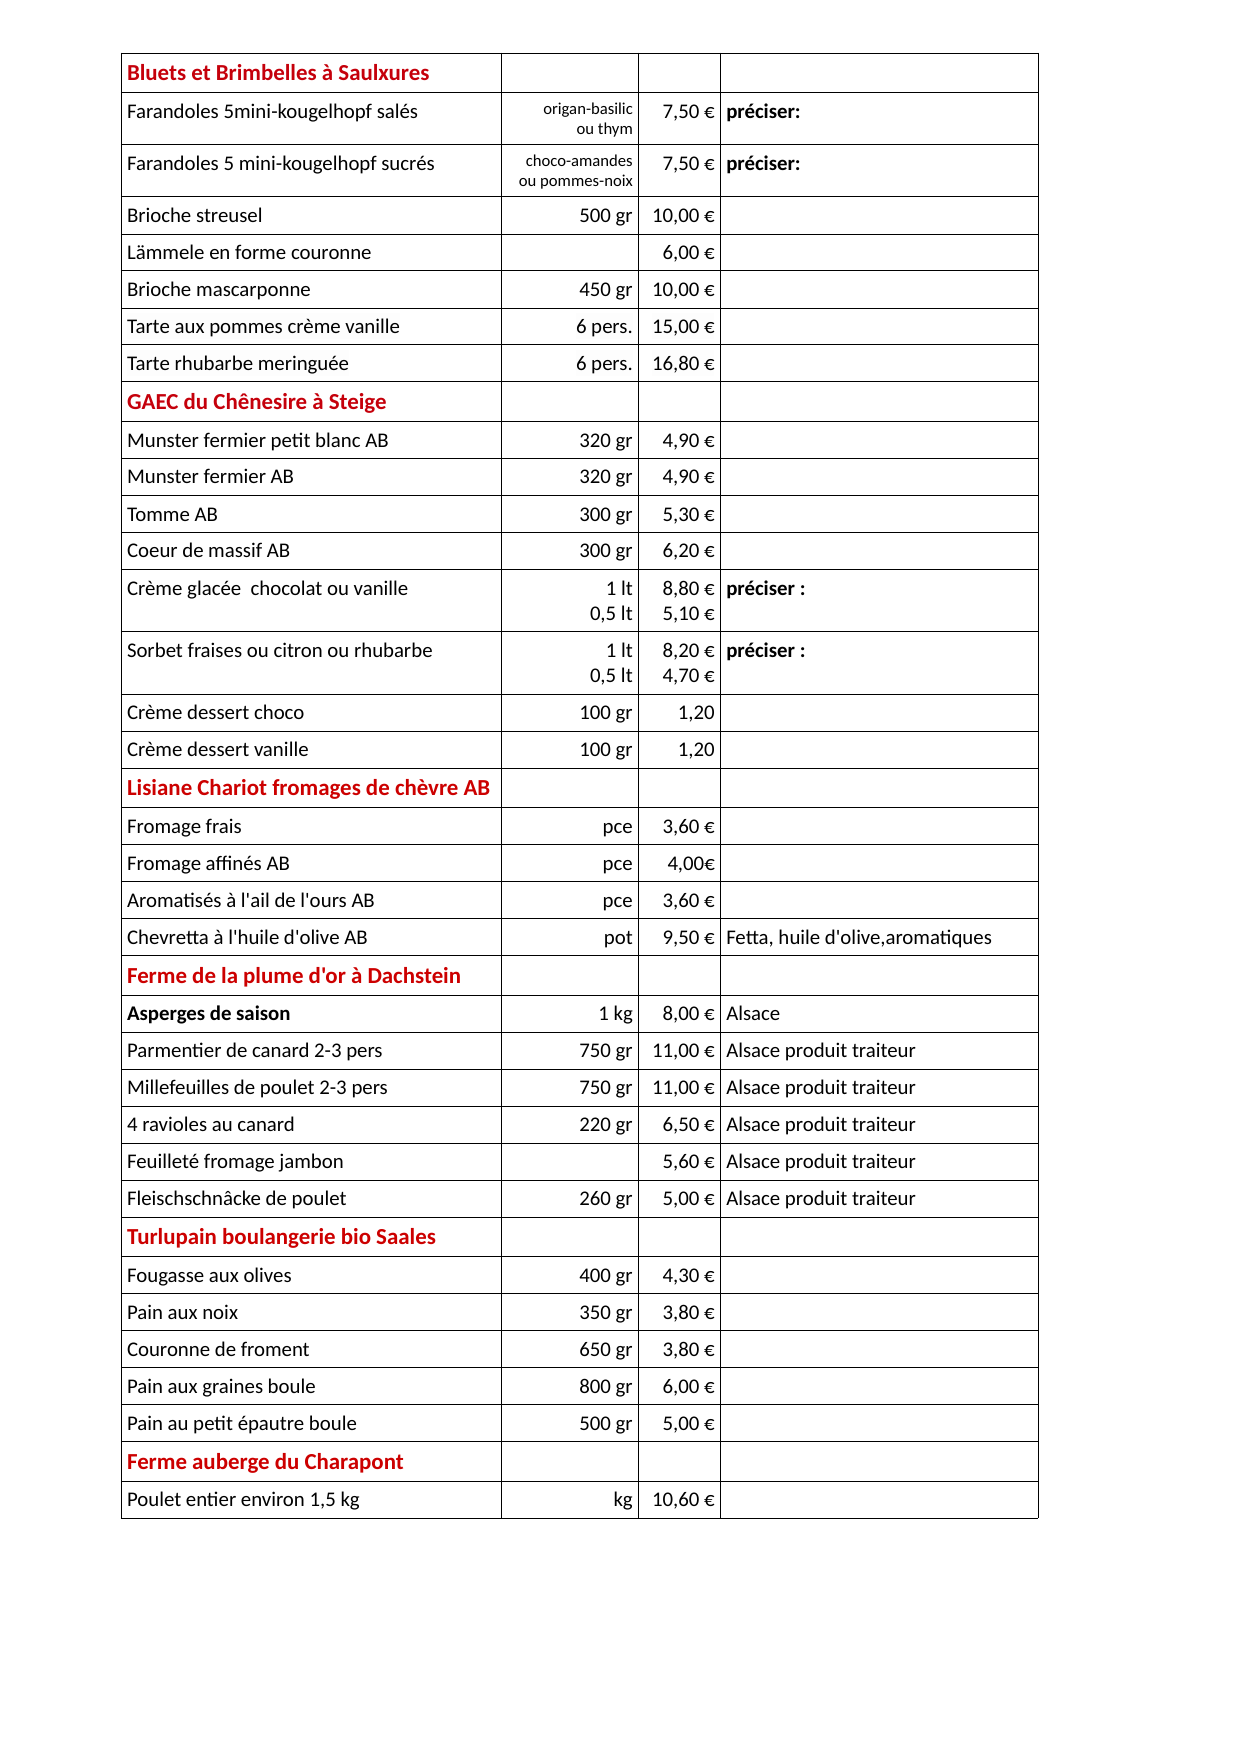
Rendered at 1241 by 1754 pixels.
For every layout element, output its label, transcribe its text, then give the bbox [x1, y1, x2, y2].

table_cell 15,00 € [639, 309, 720, 344]
table_cell Fromage affinés AB [122, 845, 501, 881]
table_cell préciser: [721, 145, 1038, 196]
table_cell Fetta, huile d'olive,aromatiques [721, 919, 1038, 955]
table_cell 1 lt 0,5 lt [502, 570, 638, 631]
table_cell 6,00 € [639, 235, 720, 270]
table_cell [721, 1368, 1038, 1404]
table_cell 7,50 € [639, 93, 720, 144]
table_cell 5,00 € [639, 1181, 720, 1217]
table_cell [721, 769, 1038, 807]
table_cell [721, 1294, 1038, 1330]
table_cell 4,30 € [639, 1257, 720, 1293]
table_cell Alsace [721, 996, 1038, 1032]
table_cell Couronne de froment [122, 1331, 501, 1367]
table_cell [721, 1218, 1038, 1256]
table_cell [721, 1482, 1038, 1518]
table_cell GAEC du Chênesire à Steige [122, 382, 501, 421]
table_cell Farandoles 5mini-kougelhopf salés [122, 93, 501, 144]
table_cell 400 gr [502, 1257, 638, 1293]
table_cell 11,00 € [639, 1070, 720, 1106]
table_cell Brioche streusel [122, 197, 501, 233]
table_cell 260 gr [502, 1181, 638, 1217]
table_cell [502, 956, 638, 995]
table_cell 100 gr [502, 732, 638, 768]
table_cell [502, 1442, 638, 1481]
table_cell 500 gr [502, 197, 638, 233]
table_cell [721, 695, 1038, 731]
table_cell 4,90 € [639, 459, 720, 495]
table_cell [721, 459, 1038, 495]
table_cell 450 gr [502, 271, 638, 307]
table_cell Crème dessert choco [122, 695, 501, 731]
table_cell Parmentier de canard 2-3 pers [122, 1033, 501, 1069]
table_cell 5,30 € [639, 496, 720, 532]
table_cell 320 gr [502, 422, 638, 458]
table_cell 8,20 € 4,70 € [639, 632, 720, 694]
table_cell [721, 533, 1038, 569]
table_cell Alsace produit traiteur [721, 1070, 1038, 1106]
table_cell [502, 1144, 638, 1179]
table_cell [639, 769, 720, 807]
table_cell 3,80 € [639, 1331, 720, 1367]
table_cell [721, 956, 1038, 995]
table_cell [721, 422, 1038, 458]
table_cell [502, 769, 638, 807]
table_cell 1 lt 0,5 lt [502, 632, 638, 694]
table_cell 750 gr [502, 1070, 638, 1106]
table_cell 1,20 [639, 732, 720, 768]
table_cell 350 gr [502, 1294, 638, 1330]
table_cell [721, 882, 1038, 918]
table_cell Alsace produit traiteur [721, 1144, 1038, 1179]
table_cell 10,00 € [639, 271, 720, 307]
table_cell Alsace produit traiteur [721, 1181, 1038, 1217]
table_cell [721, 54, 1038, 92]
table_cell 7,50 € [639, 145, 720, 196]
table_cell [502, 235, 638, 270]
table_cell Bluets et Brimbelles à Saulxures [122, 54, 501, 92]
table_cell 300 gr [502, 496, 638, 532]
table_cell 500 gr [502, 1405, 638, 1441]
table_cell Ferme de la plume d'or à Dachstein [122, 956, 501, 995]
table_cell Turlupain boulangerie bio Saales [122, 1218, 501, 1256]
table_cell Alsace produit traiteur [721, 1107, 1038, 1143]
table_cell choco-amandes ou pommes-noix [502, 145, 638, 196]
table_cell pce [502, 845, 638, 881]
table_cell 11,00 € [639, 1033, 720, 1069]
table_cell [721, 197, 1038, 233]
table_cell [721, 1331, 1038, 1367]
table_cell Fougasse aux olives [122, 1257, 501, 1293]
table_cell Asperges de saison [122, 996, 501, 1032]
table_cell Brioche mascarponne [122, 271, 501, 307]
table_cell 4,90 € [639, 422, 720, 458]
table_cell [502, 1218, 638, 1256]
table_cell Fromage frais [122, 808, 501, 844]
table_cell 3,80 € [639, 1294, 720, 1330]
table_cell Tarte rhubarbe meringuée [122, 345, 501, 381]
table_cell 3,60 € [639, 808, 720, 844]
table_cell préciser : [721, 570, 1038, 631]
table_cell 10,60 € [639, 1482, 720, 1518]
table_cell [721, 1257, 1038, 1293]
table_cell [639, 1218, 720, 1256]
table_cell [502, 54, 638, 92]
table_cell 650 gr [502, 1331, 638, 1367]
table_cell Aromatisés à l'ail de l'ours AB [122, 882, 501, 918]
table_cell Alsace produit traiteur [721, 1033, 1038, 1069]
table_cell Feuilleté fromage jambon [122, 1144, 501, 1179]
table_cell Sorbet fraises ou citron ou rhubarbe [122, 632, 501, 694]
table_cell 8,00 € [639, 996, 720, 1032]
table_cell [639, 956, 720, 995]
table_cell 6,20 € [639, 533, 720, 569]
table_cell 6 pers. [502, 309, 638, 344]
table_cell [721, 1405, 1038, 1441]
table_cell Tomme AB [122, 496, 501, 532]
table_cell [721, 382, 1038, 421]
table_cell Munster fermier AB [122, 459, 501, 495]
table_cell [639, 1442, 720, 1481]
table_cell [721, 1442, 1038, 1481]
table_cell [721, 808, 1038, 844]
table_cell 6,50 € [639, 1107, 720, 1143]
table_cell pce [502, 882, 638, 918]
table_cell 16,80 € [639, 345, 720, 381]
table_cell Fleischschnâcke de poulet [122, 1181, 501, 1217]
table_cell [721, 345, 1038, 381]
table_cell 800 gr [502, 1368, 638, 1404]
table_cell Lämmele en forme couronne [122, 235, 501, 270]
table_cell Millefeuilles de poulet 2-3 pers [122, 1070, 501, 1106]
table_cell préciser: [721, 93, 1038, 144]
table_cell Tarte aux pommes crème vanille [122, 309, 501, 344]
table_cell Munster fermier petit blanc AB [122, 422, 501, 458]
table_cell kg [502, 1482, 638, 1518]
table_cell 300 gr [502, 533, 638, 569]
table_cell [721, 235, 1038, 270]
table_cell [721, 732, 1038, 768]
table_cell 8,80 € 5,10 € [639, 570, 720, 631]
table_cell Lisiane Chariot fromages de chèvre AB [122, 769, 501, 807]
table_cell Pain au petit épautre boule [122, 1405, 501, 1441]
table_cell 4,00€ [639, 845, 720, 881]
table_cell 9,50 € [639, 919, 720, 955]
table_cell 320 gr [502, 459, 638, 495]
table_cell 220 gr [502, 1107, 638, 1143]
table_cell pot [502, 919, 638, 955]
table_cell 5,00 € [639, 1405, 720, 1441]
table_cell Chevretta à l'huile d'olive AB [122, 919, 501, 955]
table_cell [639, 54, 720, 92]
table_cell origan-basilic ou thym [502, 93, 638, 144]
table_cell Ferme auberge du Charapont [122, 1442, 501, 1481]
table_cell Crème dessert vanille [122, 732, 501, 768]
table_cell pce [502, 808, 638, 844]
table_cell 6,00 € [639, 1368, 720, 1404]
table_cell 750 gr [502, 1033, 638, 1069]
table_cell [721, 845, 1038, 881]
table_cell 4 ravioles au canard [122, 1107, 501, 1143]
table_cell 6 pers. [502, 345, 638, 381]
table_cell [502, 382, 638, 421]
table_cell 1,20 [639, 695, 720, 731]
table_cell [721, 309, 1038, 344]
table_cell 10,00 € [639, 197, 720, 233]
table_cell [721, 271, 1038, 307]
table_cell Coeur de massif AB [122, 533, 501, 569]
table_cell Pain aux noix [122, 1294, 501, 1330]
table_cell Poulet entier environ 1,5 kg [122, 1482, 501, 1518]
table_cell Crème glacée chocolat ou vanille [122, 570, 501, 631]
table_cell préciser : [721, 632, 1038, 694]
table_cell 5,60 € [639, 1144, 720, 1179]
table_cell 1 kg [502, 996, 638, 1032]
table_cell [721, 496, 1038, 532]
table_cell [639, 382, 720, 421]
table_cell 3,60 € [639, 882, 720, 918]
table_cell 100 gr [502, 695, 638, 731]
table_cell Farandoles 5 mini-kougelhopf sucrés [122, 145, 501, 196]
table_cell Pain aux graines boule [122, 1368, 501, 1404]
